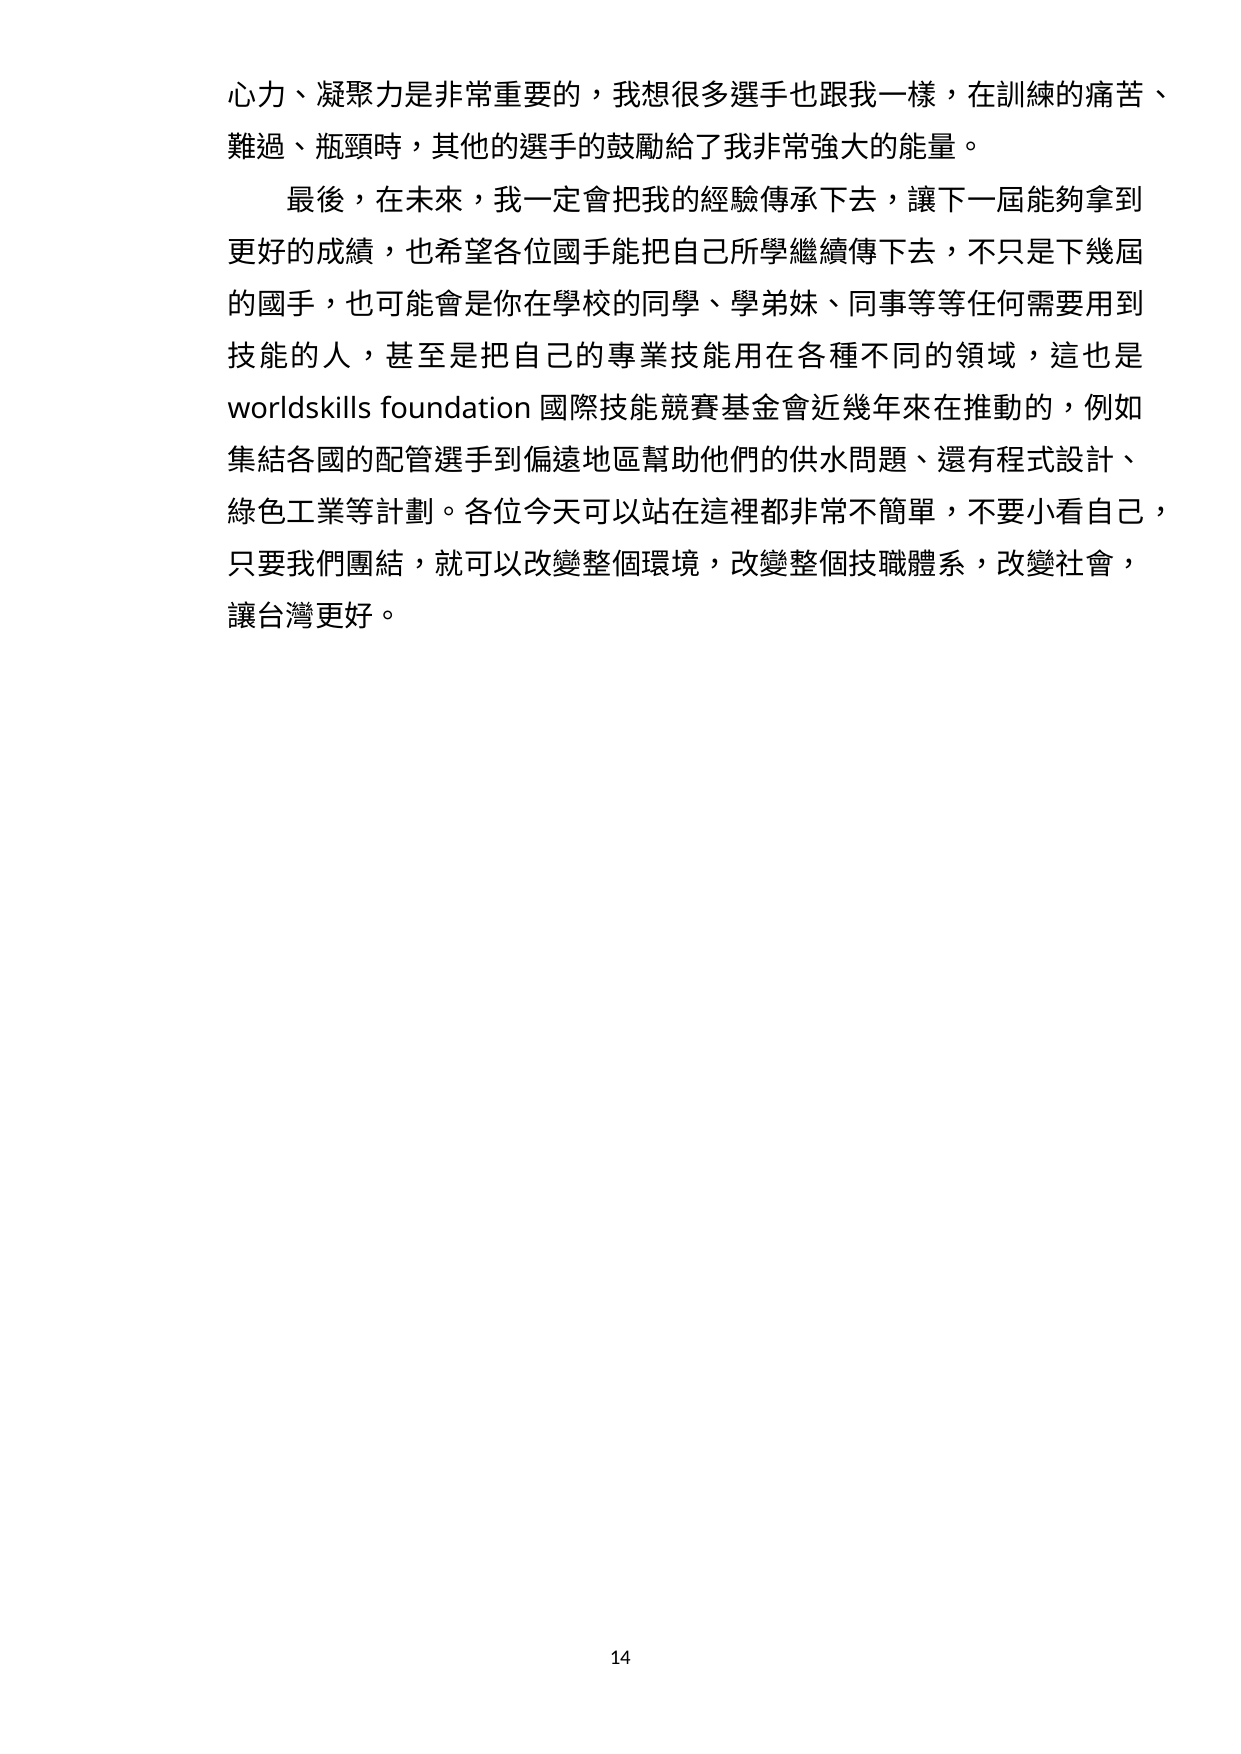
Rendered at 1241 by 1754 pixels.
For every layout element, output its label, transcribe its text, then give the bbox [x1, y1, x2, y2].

list 最後，在未來，我一定會把我的經驗傳承下去，讓下一屆能夠拿到更好的成績，也希望各位國手能把自己所學繼續傳下去，不只是下幾屆的國手，也可能會是你在學校的同學、學弟妹、同事等等任何需要用到技能的人，甚至是把自己的專業技能用在各種不同的領域，這也是worldskills foundation國際技能競賽基金會近幾年來在推動的，例如集結各國的配管選手到偏遠地區幫助他們的供水問題、還有程式設計、綠色工業等計劃。各位今天可以站在這裡都非常不簡單，不要小看自己，只要我們團結，就可以改變整個環境，改變整個技職體系，改變社會，讓台灣更好。 [227, 168, 1146, 637]
list 除了專業的訓練，我想選手們的精神和現實層面也是非常重要的，首先要謝謝我的裁判長和學姊、培訓單位，安排我的訓練幾乎都是照正常上下班時間運作，讓我有時間充分休息、放鬆、隔天繼續努力。也非常謝謝勞動部這次比以往編了更多的預算、資源，增加訓練老師公費出國名額、增加了一些補助的項目。其中我覺得最有幫助的就是開始訓練前的outoward bound五天四夜營隊活動、還有各式國手的集合活動，對，沒錯，跟專業訓練一點關係都沒有，而且還有很多人覺得這很浪費時間、佔用訓練時間，我倒覺得不是，在訓練前先讓國手熟識彼此是非常棒的，因為在訓練時，只有國手可以理解國手的心情、只有國手懂國手，且我們是一整個國家代表隊，讓整個代表隊的成員氣氛熱絡、有向心力、凝聚力是非常重要的，我想很多選手也跟我一樣，在訓練的痛苦、難過、瓶頸時，其他的選手的鼓勵給了我非常強大的能量。 [227, 64, 1146, 168]
